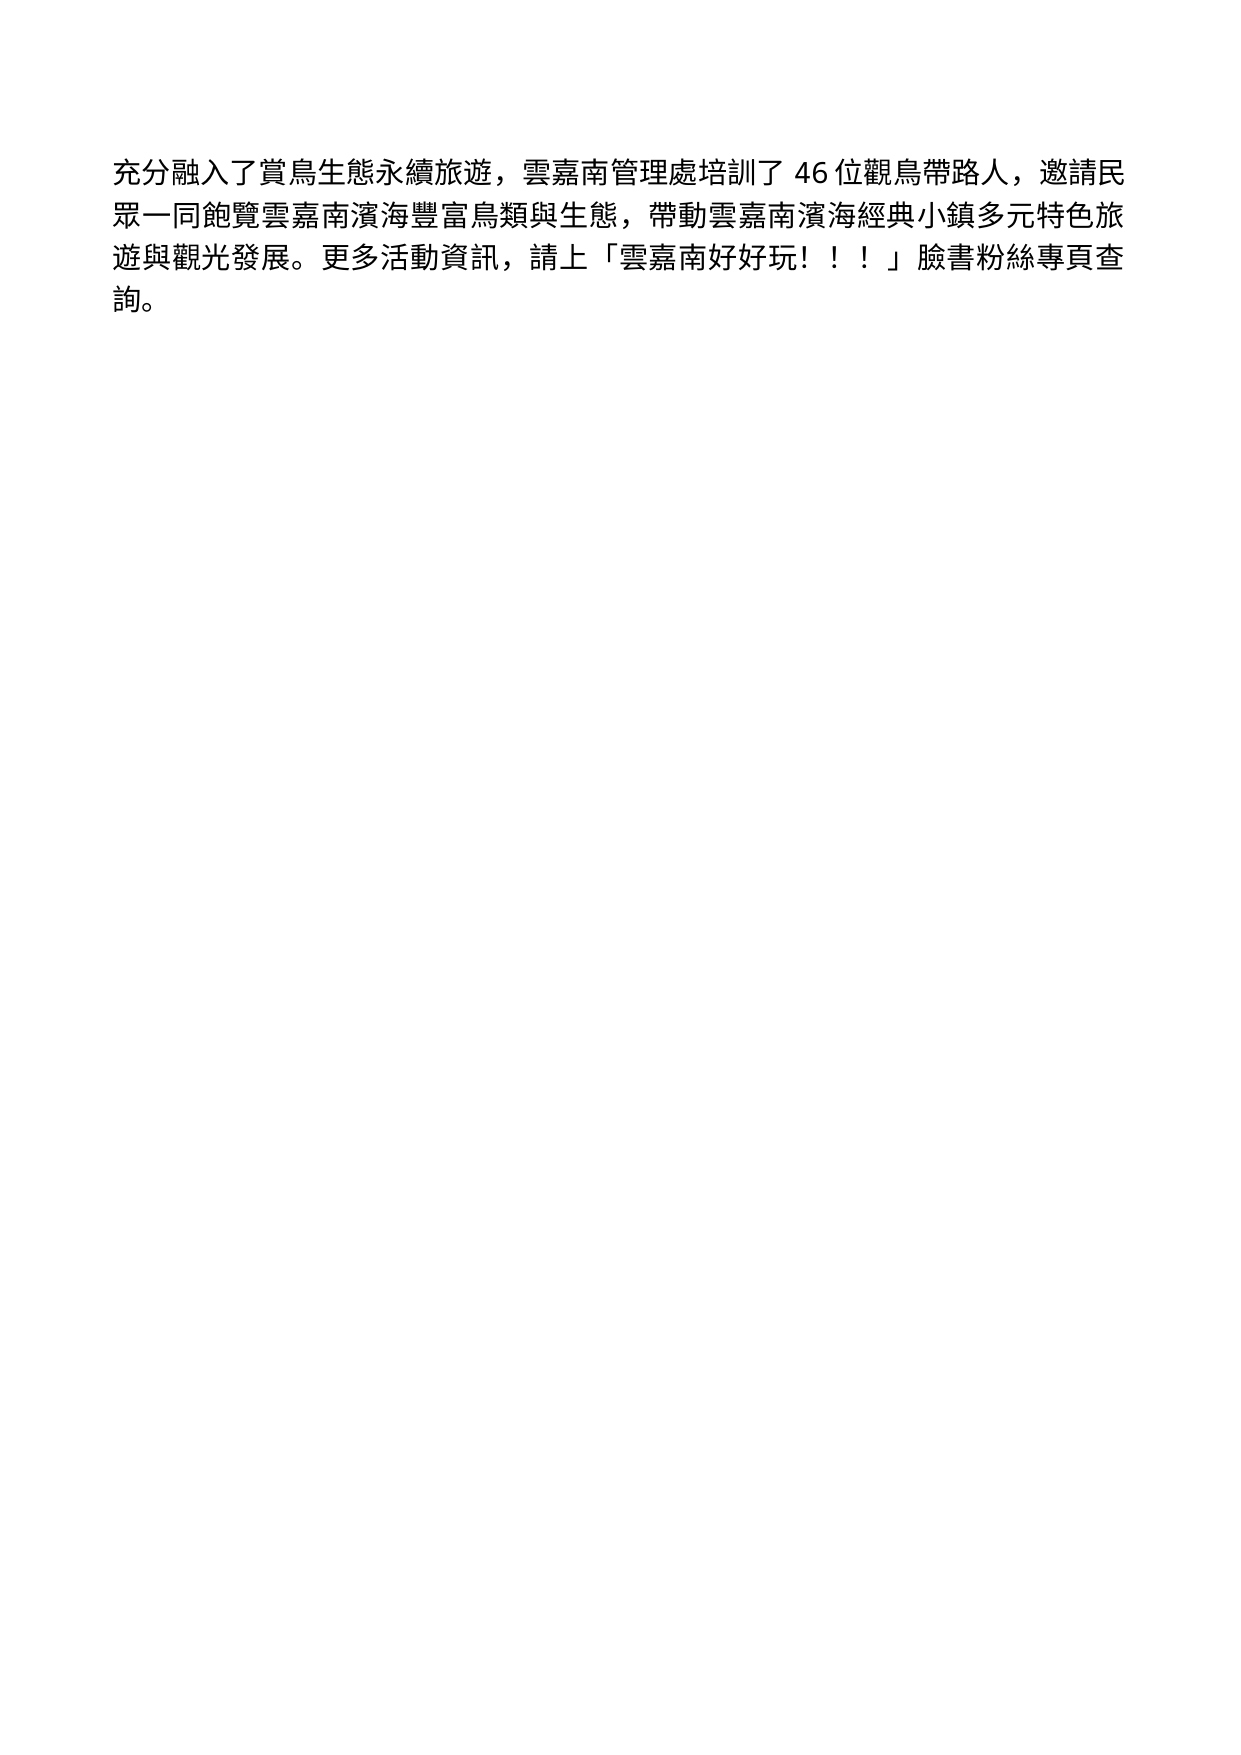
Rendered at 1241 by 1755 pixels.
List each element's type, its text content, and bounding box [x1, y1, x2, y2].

text 充分融入了賞鳥生態永續旅遊，雲嘉南管理處培訓了46位觀鳥帶路人，邀請民眾一同飽覽雲嘉南濱海豐富鳥類與生態，帶動雲嘉南濱海經典小鎮多元特色旅遊與觀光發展。更多活動資訊，請上「雲嘉南好好玩！！！」臉書粉絲專頁查詢。 [112, 150, 1128, 319]
